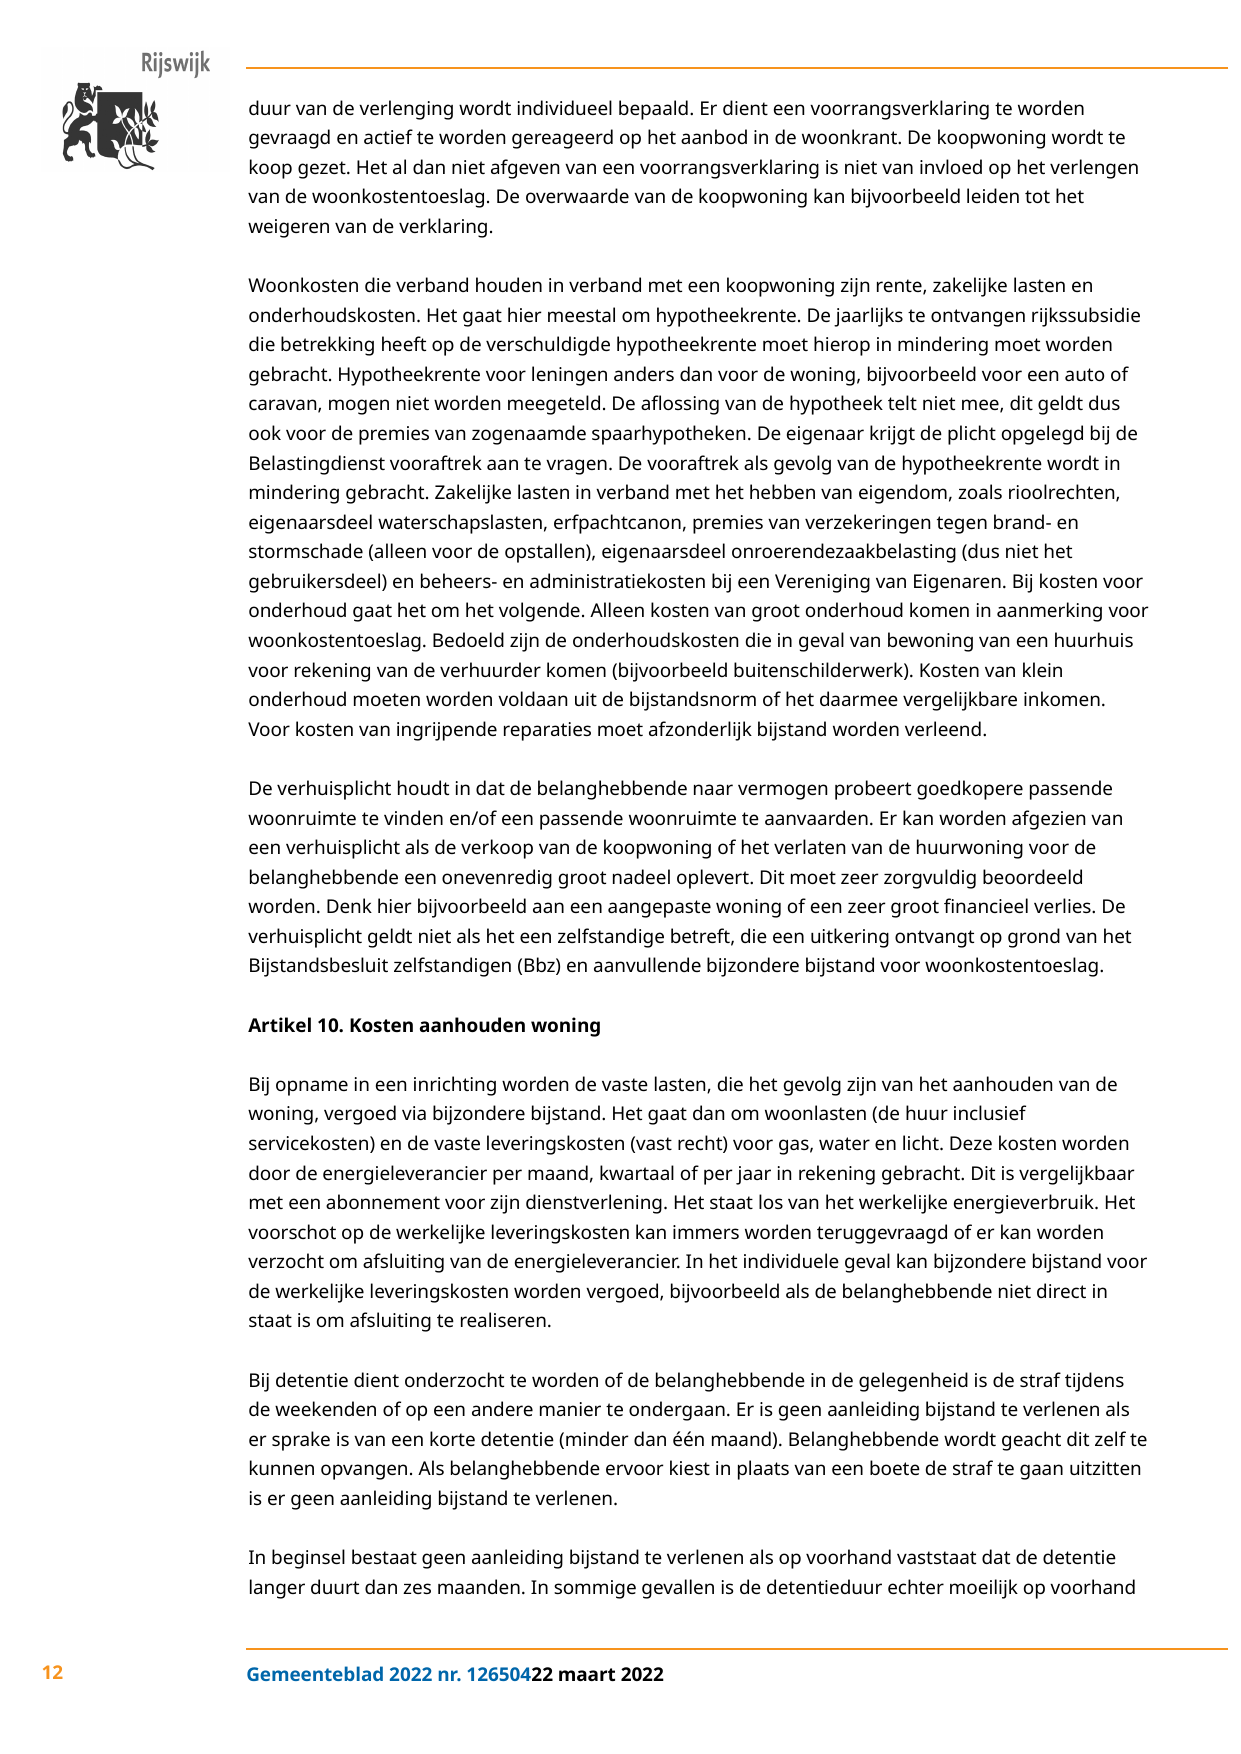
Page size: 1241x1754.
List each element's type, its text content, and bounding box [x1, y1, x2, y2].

text duur van de verlenging wordt individueel bepaald. Er dient een voorrangsverklaring te worden gevraagd en actief te worden gereageerd op het aanbod in de woonkrant. De koopwoning wordt te koop gezet. Het al dan niet afgeven van een voorrangsverklaring is niet van invloed op het verlengen van de woonkostentoeslag. De overwaarde van de koopwoning kan bijvoorbeeld leiden tot het weigeren van de verklaring. [248, 95, 1152, 239]
text In beginsel bestaat geen aanleiding bijstand te verlenen als op voorhand vaststaat dat de detentie langer duurt dan zes maanden. In sommige gevallen is de detentieduur echter moeilijk op voorhand [248, 1544, 1152, 1600]
text Bij opname in een inrichting worden de vaste lasten, die het gevolg zijn van het aanhouden van de woning, vergoed via bijzondere bijstand. Het gaat dan om woonlasten (de huur inclusief servicekosten) en de vaste leveringskosten (vast recht) voor gas, water en licht. Deze kosten worden door de energieleverancier per maand, kwartaal of per jaar in rekening gebracht. Dit is vergelijkbaar met een abonnement voor zijn dienstverlening. Het staat los van het werkelijke energieverbruik. Het voorschot op de werkelijke leveringskosten kan immers worden teruggevraagd of er kan worden verzocht om afsluiting van de energieleverancier. In het individuele geval kan bijzondere bijstand voor de werkelijke leveringskosten worden vergoed, bijvoorbeeld als de belanghebbende niet direct in staat is om afsluiting te realiseren. [248, 1071, 1152, 1333]
text Artikel 10. Kosten aanhouden woning [248, 1012, 1152, 1038]
text De verhuisplicht houdt in dat de belanghebbende naar vermogen probeert goedkopere passende woonruimte te vinden en/of een passende woonruimte te aanvaarden. Er kan worden afgezien van een verhuisplicht als de verkoop van de koopwoning of het verlaten van de huurwoning voor de belanghebbende een onevenredig groot nadeel oplevert. Dit moet zeer zorgvuldig beoordeeld worden. Denk hier bijvoorbeeld aan een aangepaste woning of een zeer groot financieel verlies. De verhuisplicht geldt niet als het een zelfstandige betreft, die een uitkering ontvangt op grond van het Bijstandsbesluit zelfstandigen (Bbz) en aanvullende bijzondere bijstand voor woonkostentoeslag. [248, 775, 1152, 978]
text Woonkosten die verband houden in verband met een koopwoning zijn rente, zakelijke lasten en onderhoudskosten. Het gaat hier meestal om hypotheekrente. De jaarlijks te ontvangen rijkssubsidie die betrekking heeft op de verschuldigde hypotheekrente moet hierop in mindering moet worden gebracht. Hypotheekrente voor leningen anders dan voor de woning, bijvoorbeeld voor een auto of caravan, mogen niet worden meegeteld. De aflossing van de hypotheek telt niet mee, dit geldt dus ook voor de premies van zogenaamde spaarhypotheken. De eigenaar krijgt de plicht opgelegd bij de Belastingdienst vooraftrek aan te vragen. De vooraftrek als gevolg van de hypotheekrente wordt in mindering gebracht. Zakelijke lasten in verband met het hebben van eigendom, zoals rioolrechten, eigenaarsdeel waterschapslasten, erfpachtcanon, premies van verzekeringen tegen brand- en stormschade (alleen voor de opstallen), eigenaarsdeel onroerendezaakbelasting (dus niet het gebruikersdeel) en beheers- en administratiekosten bij een Vereniging van Eigenaren. Bij kosten voor onderhoud gaat het om het volgende. Alleen kosten van groot onderhoud komen in aanmerking voor woonkostentoeslag. Bedoeld zijn de onderhoudskosten die in geval van bewoning van een huurhuis voor rekening van de verhuurder komen (bijvoorbeeld buitenschilderwerk). Kosten van klein onderhoud moeten worden voldaan uit de bijstandsnorm of het daarmee vergelijkbare inkomen. Voor kosten van ingrijpende reparaties moet afzonderlijk bijstand worden verleend. [248, 272, 1152, 742]
text Bij detentie dient onderzocht te worden of de belanghebbende in de gelegenheid is de straf tijdens de weekenden of op een andere manier te ondergaan. Er is geen aanleiding bijstand te verlenen als er sprake is van een korte detentie (minder dan één maand). Belanghebbende wordt geacht dit zelf te kunnen opvangen. Als belanghebbende ervoor kiest in plaats van een boete de straf te gaan uitzitten is er geen aanleiding bijstand te verlenen. [248, 1367, 1152, 1511]
picture [41, 47, 231, 172]
